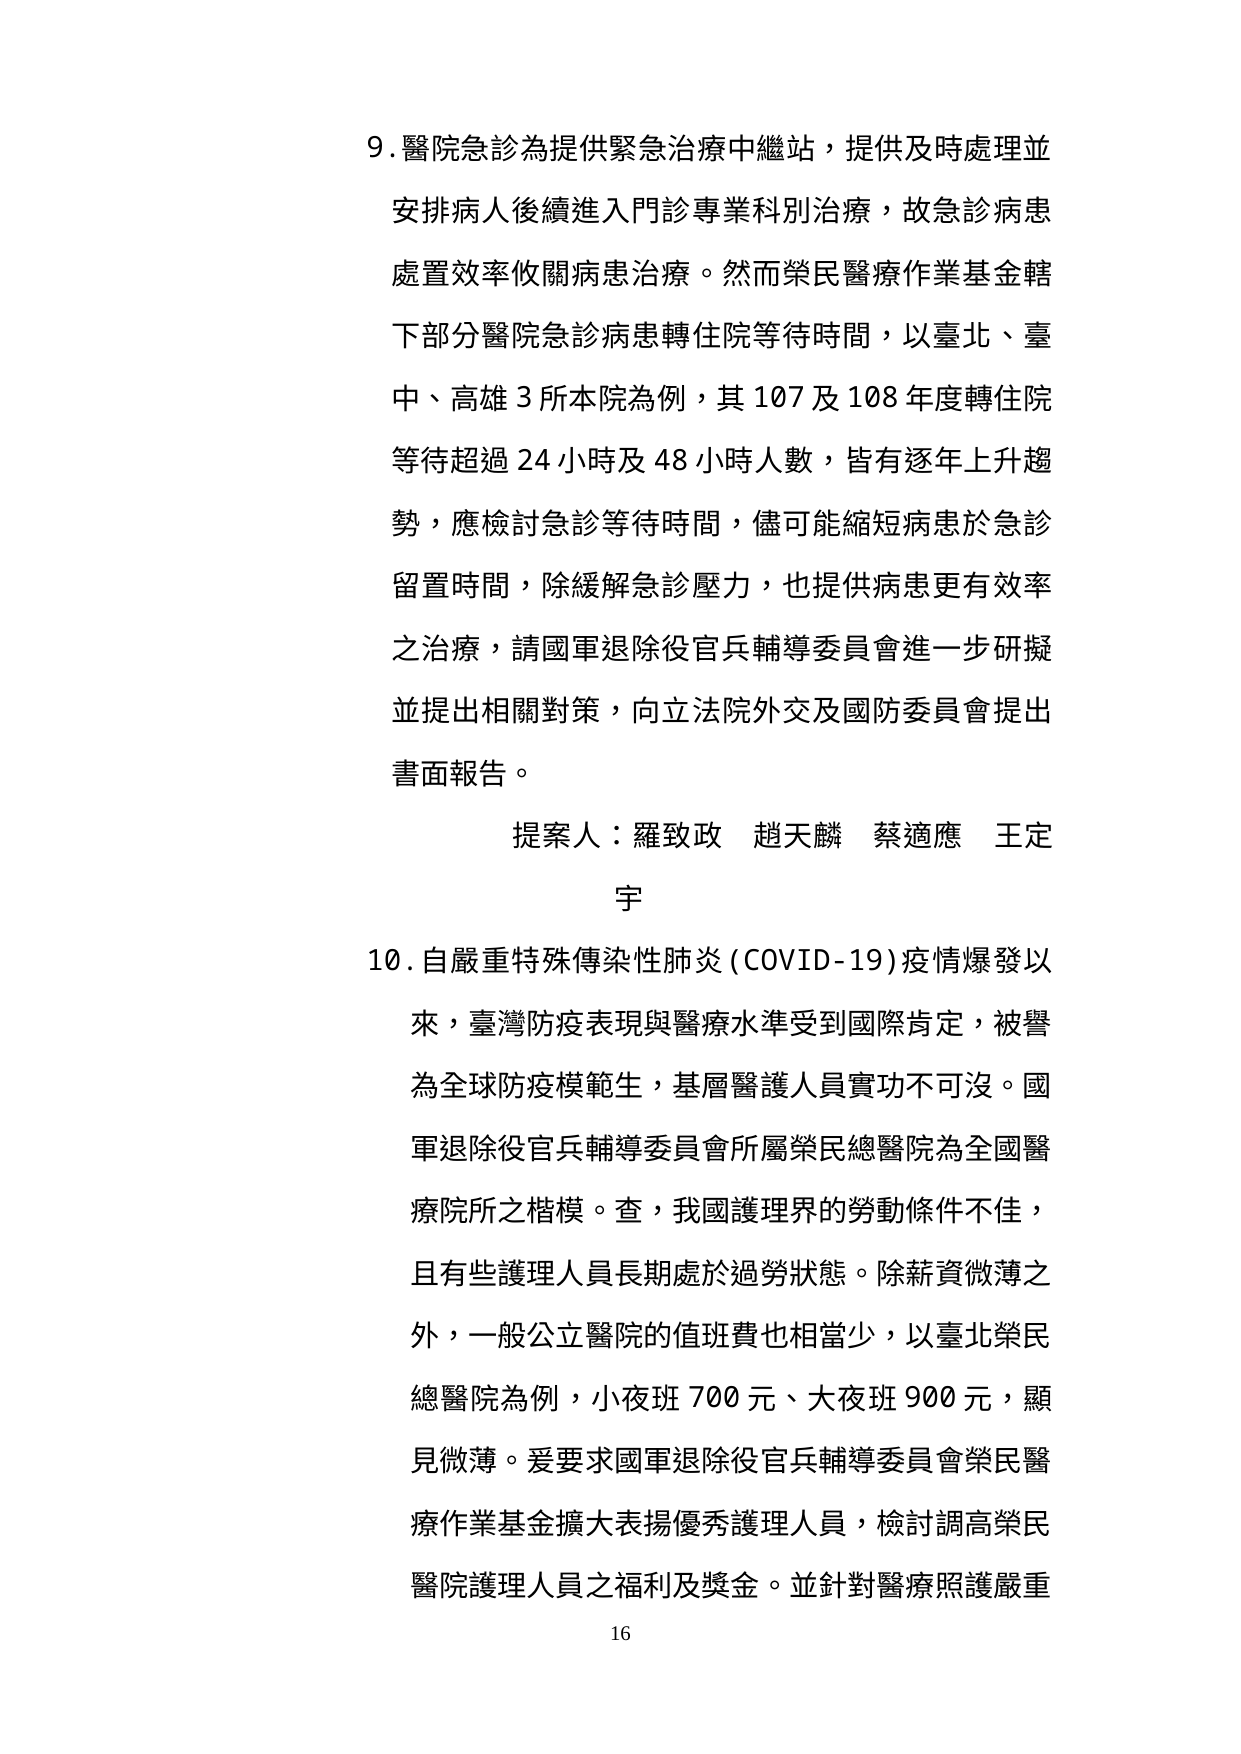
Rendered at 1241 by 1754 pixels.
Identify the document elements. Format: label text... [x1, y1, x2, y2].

text 提案人：羅致政 趙天麟 蔡適應 王定宇 [512, 792, 1053, 917]
text 9.醫院急診為提供緊急治療中繼站，提供及時處理並安排病人後續進入門診專業科別治療，故急診病患處置效率攸關病患治療。然而榮民醫療作業基金轄下部分醫院急診病患轉住院等待時間，以臺北、臺中、高雄3所本院為例，其107及108年度轉住院等待超過24小時及48小時人數，皆有逐年上升趨勢，應檢討急診等待時間，儘可能縮短病患於急診留置時間，除緩解急診壓力，也提供病患更有效率之治療，請國軍退除役官兵輔導委員會進一步研擬並提出相關對策，向立法院外交及國防委員會提出書面報告。 [366, 105, 1053, 792]
text 10.自嚴重特殊傳染性肺炎(COVID-19)疫情爆發以來，臺灣防疫表現與醫療水準受到國際肯定，被譽為全球防疫模範生，基層醫護人員實功不可沒。國軍退除役官兵輔導委員會所屬榮民總醫院為全國醫療院所之楷模。查，我國護理界的勞動條件不佳，且有些護理人員長期處於過勞狀態。除薪資微薄之外，一般公立醫院的值班費也相當少，以臺北榮民總醫院為例，小夜班700元、大夜班900元，顯見微薄。爰要求國軍退除役官兵輔導委員會榮民醫療作業基金擴大表揚優秀護理人員，檢討調高榮民醫院護理人員之福利及獎金。並針對醫療照護嚴重 [366, 917, 1053, 1605]
